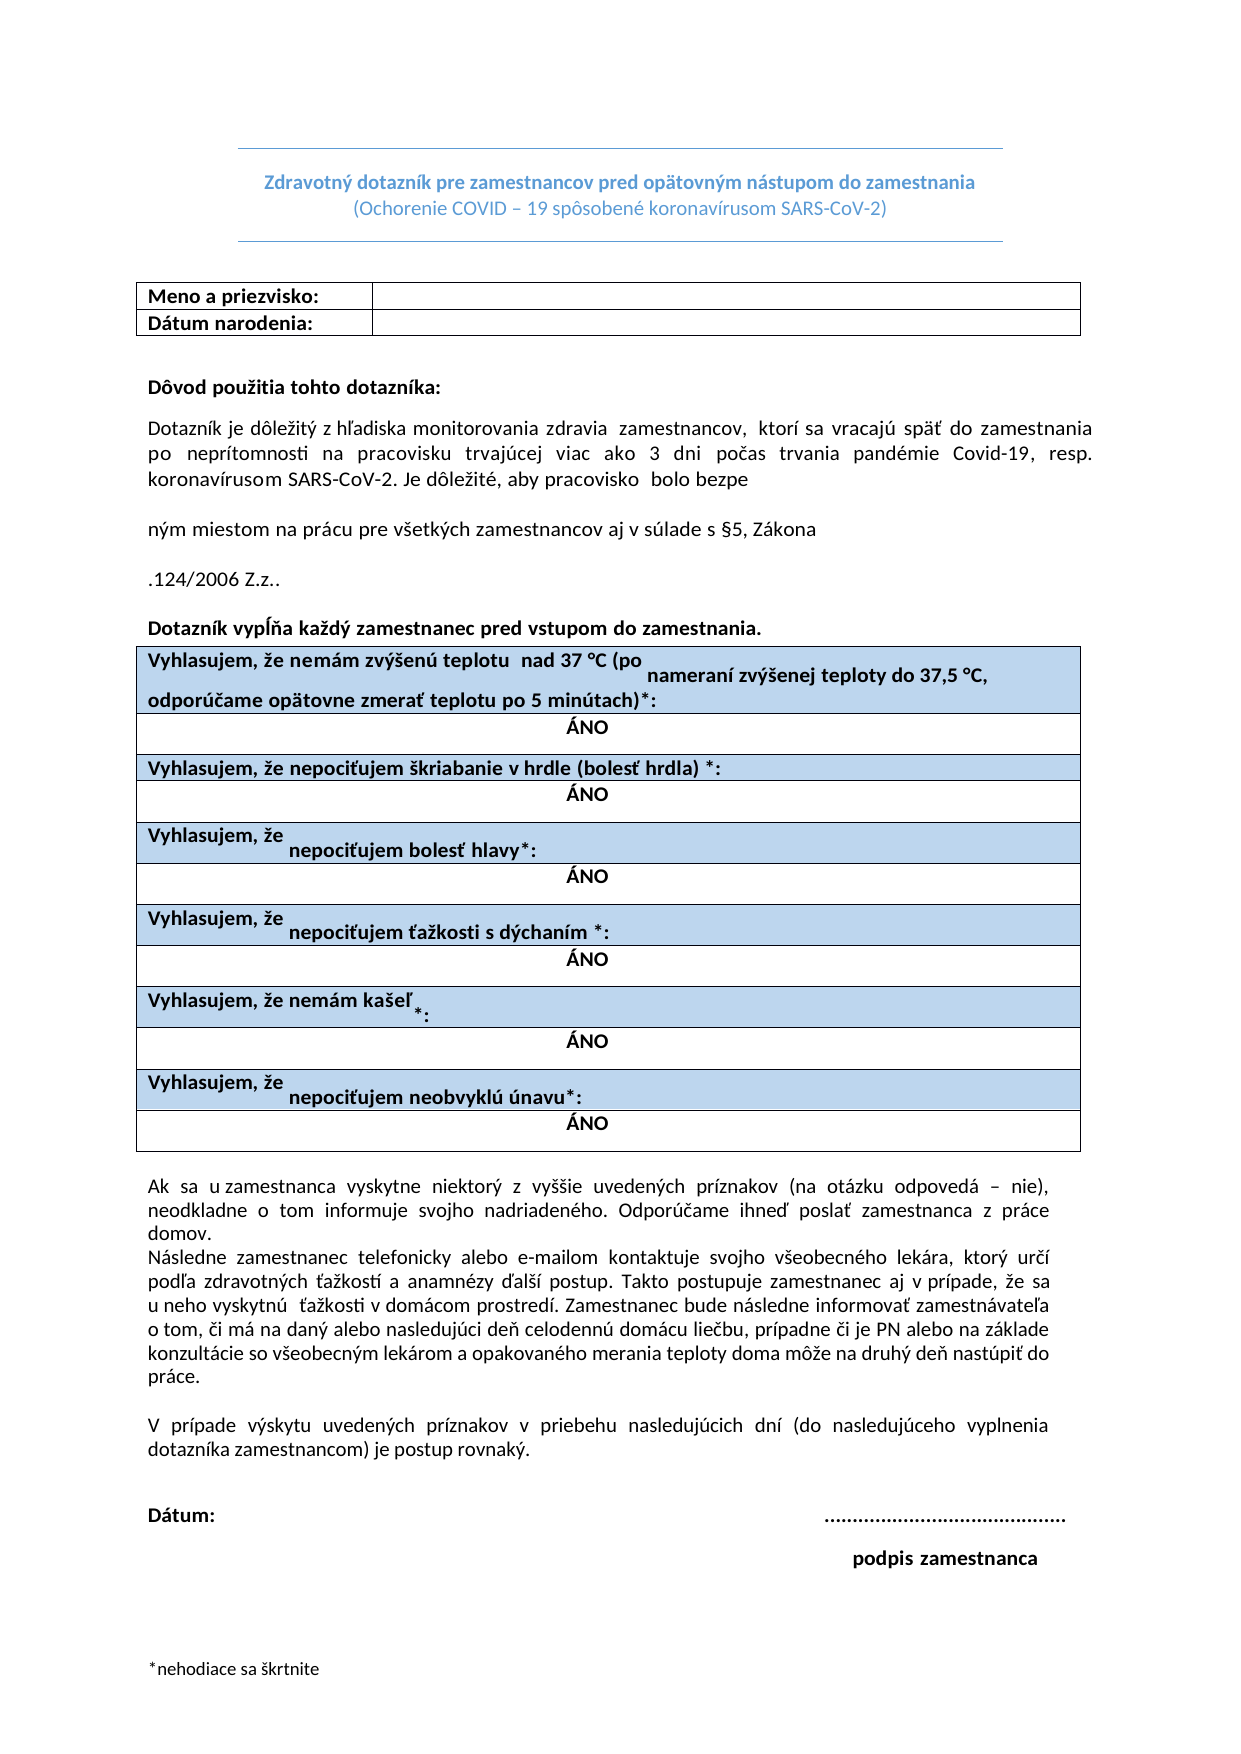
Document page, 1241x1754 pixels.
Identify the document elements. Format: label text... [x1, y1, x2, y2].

table_cell Vyhlasujem, že nepociťujem bolesť hlavy*: [137, 823, 1080, 863]
table_cell ÁNO [137, 946, 1080, 986]
text Dotazník je dôležitý z hľadiska monitorovania zdravia zamestnancov, ktorí sa vracajú späť do zamestnania po neprítomnosti na pracovisku trvajúcej viac ako 3 dni počas trvania pandémie Covid-19, resp. koronavírusom SARS-CoV-2. Je dôležité, aby pracovisko bolo bezpe [148, 415, 1093, 491]
text (Ochorenie COVID – 19 spôsobené koronavírusom SARS-CoV-2) [238, 173, 1003, 241]
text podpis zamestnanca [148, 1547, 1093, 1570]
table_cell Vyhlasujem, že nepociťujem škriabanie v hrdle (bolesť hrdla) *: [137, 755, 1080, 780]
text ným miestom na prácu pre všetkých zamestnancov aj v súlade s §5, Zákona [148, 516, 1093, 542]
table_cell Vyhlasujem, že nepociťujem neobvyklú únavu*: [137, 1070, 1080, 1109]
table_cell ÁNO [137, 1028, 1080, 1068]
table_cell Vyhlasujem, že nepociťujem ťažkosti s dýchaním *: [137, 905, 1080, 945]
table_cell Vyhlasujem, že nemám kašeľ*: [137, 987, 1080, 1027]
table_cell ÁNO [137, 714, 1080, 754]
text Dôvod použitia tohto dotazníka: [148, 376, 1093, 398]
text Dotazník vypĺňa každý zamestnanec pred vstupom do zamestnania. [148, 617, 1093, 640]
table_header [373, 283, 1080, 309]
text .124/2006 Z.z.. [148, 567, 1093, 592]
table_cell ÁNO [137, 864, 1080, 904]
table_cell ÁNO [137, 1111, 1080, 1151]
text V prípade výskytu uvedených príznakov v priebehu nasledujúcich dní (do nasledujúceho vyplnenia dotazníka zamestnancom) je postup rovnaký. [148, 1413, 1051, 1461]
text Zdravotný dotazník pre zamestnancov pred opätovným nástupom do zamestnania [238, 149, 1003, 173]
table_cell [373, 310, 1080, 335]
table_header Vyhlasujem, že nemám zvýšenú teplotu nad 37 °C (po nameraní zvýšenej teploty do 37,5 °C, odporúčame opätovne zmerať teplotu po 5 minútach)*: [137, 647, 1080, 713]
table_cell Dátum narodenia: [137, 310, 372, 335]
text Dátum: ........................................... [148, 1505, 1093, 1527]
table_header Meno a priezvisko: [137, 283, 372, 309]
text Ak sa u zamestnanca vyskytne niektorý z vyššie uvedených príznakov (na otázku odpovedá – nie), neodkladne o tom informuje svojho nadriadeného. Odporúčame ihneď poslať zamestnanca z práce domov. [148, 1175, 1051, 1245]
table_cell ÁNO [137, 781, 1080, 822]
text Následne zamestnanec telefonicky alebo e-mailom kontaktuje svojho všeobecného lekára, ktorý určí podľa zdravotných ťažkostí a anamnézy ďalší postup. Takto postupuje zamestnanec aj v prípade, že sa u neho vyskytnú ťažkosti v domácom prostredí. Zamestnanec bude následne informovať zamestnávateľa o tom, či má na daný alebo nasledujúci deň celodennú domácu liečbu, prípadne či je PN alebo na základe konzultácie so všeobecným lekárom a opakovaného merania teploty doma môže na druhý deň nastúpiť do práce. [148, 1246, 1051, 1389]
